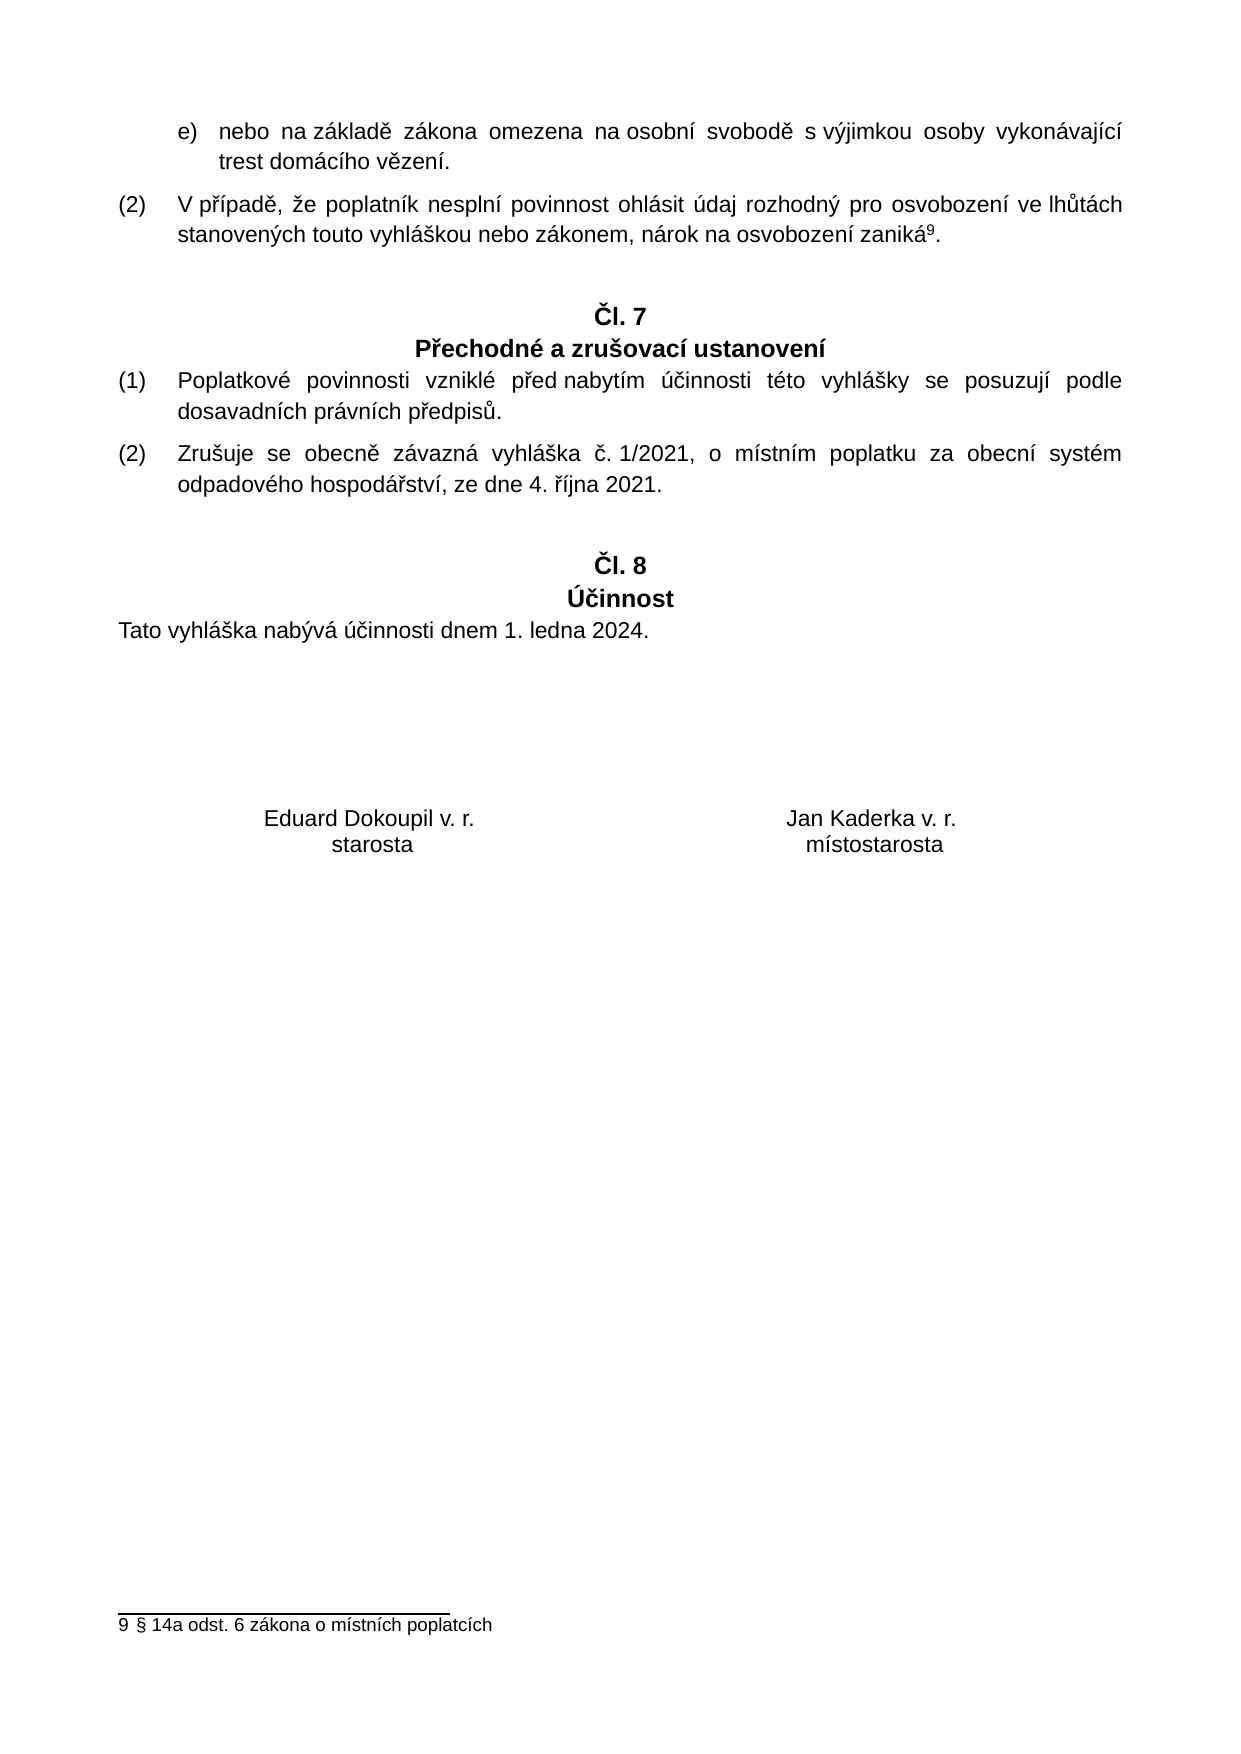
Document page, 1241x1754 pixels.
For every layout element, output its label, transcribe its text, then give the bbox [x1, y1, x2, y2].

table_header Eduard Dokoupil v. r. starosta [118, 745, 620, 863]
list nebo na základě zákona omezena na osobní svobodě s výjimkou osoby vykonávající trest domácího vězení. [177, 118, 1122, 175]
subtitle Čl. 7 Přechodné a zrušovací ustanovení [118, 301, 1122, 363]
list Zrušuje se obecně závazná vyhláška č. 1/2021, o místním poplatku za obecní systém odpadového hospodářství, ze dne 4. října 2021. [118, 440, 1122, 497]
table_header Jan Kaderka v. r. místostarosta [620, 745, 1122, 863]
list § 14a odst. 6 zákona o místních poplatcích [118, 1614, 1122, 1635]
list V případě, že poplatník nesplní povinnost ohlásit údaj rozhodný pro osvobození ve lhůtách stanovených touto vyhláškou nebo zákonem, nárok na osvobození zaniká. [118, 191, 1122, 248]
text Tato vyhláška nabývá účinnosti dnem 1. ledna 2024. [118, 617, 1122, 643]
list Poplatkové povinnosti vzniklé před nabytím účinnosti této vyhlášky se posuzují podle dosavadních právních předpisů. [118, 367, 1122, 424]
table_cell [620, 863, 1122, 981]
subtitle Čl. 8 Účinnost [118, 551, 1122, 613]
table_cell [118, 863, 620, 981]
